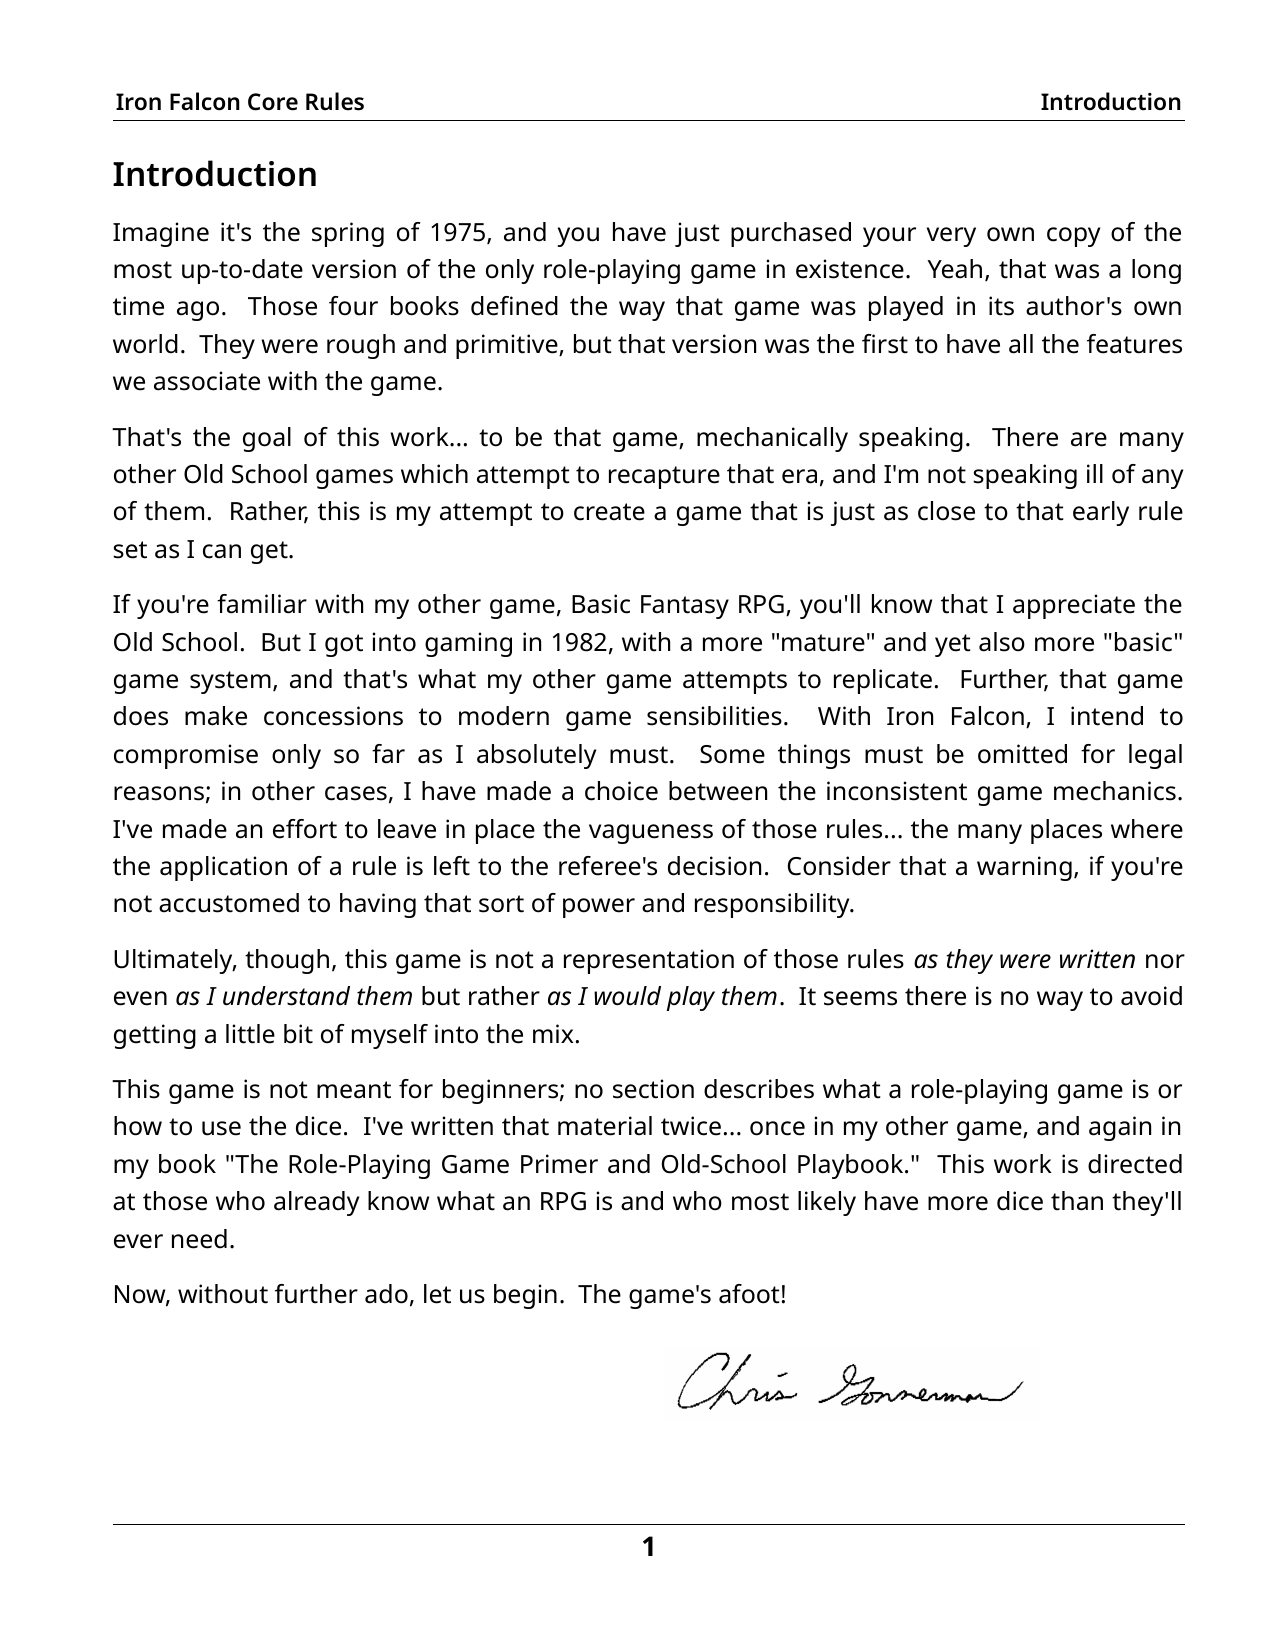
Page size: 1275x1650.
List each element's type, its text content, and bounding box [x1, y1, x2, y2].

text Ultimately, though, this game is not a representation of those rules as they were written nor even as I understand them but rather as I would play them. It seems there is no way to avoid getting a little bit of myself into the mix. [112, 941, 1185, 1050]
subtitle Introduction [112, 151, 1185, 196]
text Imagine it's the spring of 1975, and you have just purchased your very own copy of the most up-to-date version of the only role-playing game in existence. Yeah, that was a long time ago. Those four books defined the way that game was played in its author's own world. They were rough and primitive, but that version was the first to have all the features we associate with the game. [112, 214, 1185, 398]
text If you're familiar with my other game, Basic Fantasy RPG, you'll know that I appreciate the Old School. But I got into gaming in 1982, with a more "mature" and yet also more "basic" game system, and that's what my other game attempts to replicate. Further, that game does make concessions to modern game sensibilities. With Iron Falcon, I intend to compromise only so far as I absolutely must. Some things must be omitted for legal reasons; in other cases, I have made a choice between the inconsistent game mechanics. I've made an effort to leave in place the vagueness of those rules... the many places where the application of a rule is left to the referee's decision. Consider that a warning, if you're not accustomed to having that sort of power and responsibility. [112, 587, 1185, 920]
text This game is not meant for beginners; no section describes what a role-playing game is or how to use the dice. I've written that material twice... once in my other game, and again in my book "The Role-Playing Game Primer and Old-School Playbook." This work is directed at those who already know what an RPG is and who most likely have more dice than they'll ever need. [112, 1072, 1185, 1255]
text Now, without further ado, let us begin. The game's afoot! [112, 1277, 1185, 1311]
text That's the goal of this work... to be that game, mechanically speaking. There are many other Old School games which attempt to recapture that era, and I'm not speaking ill of any of them. Rather, this is my attempt to create a game that is just as close to that early rule set as I can get. [112, 419, 1185, 566]
picture [664, 1348, 1040, 1420]
